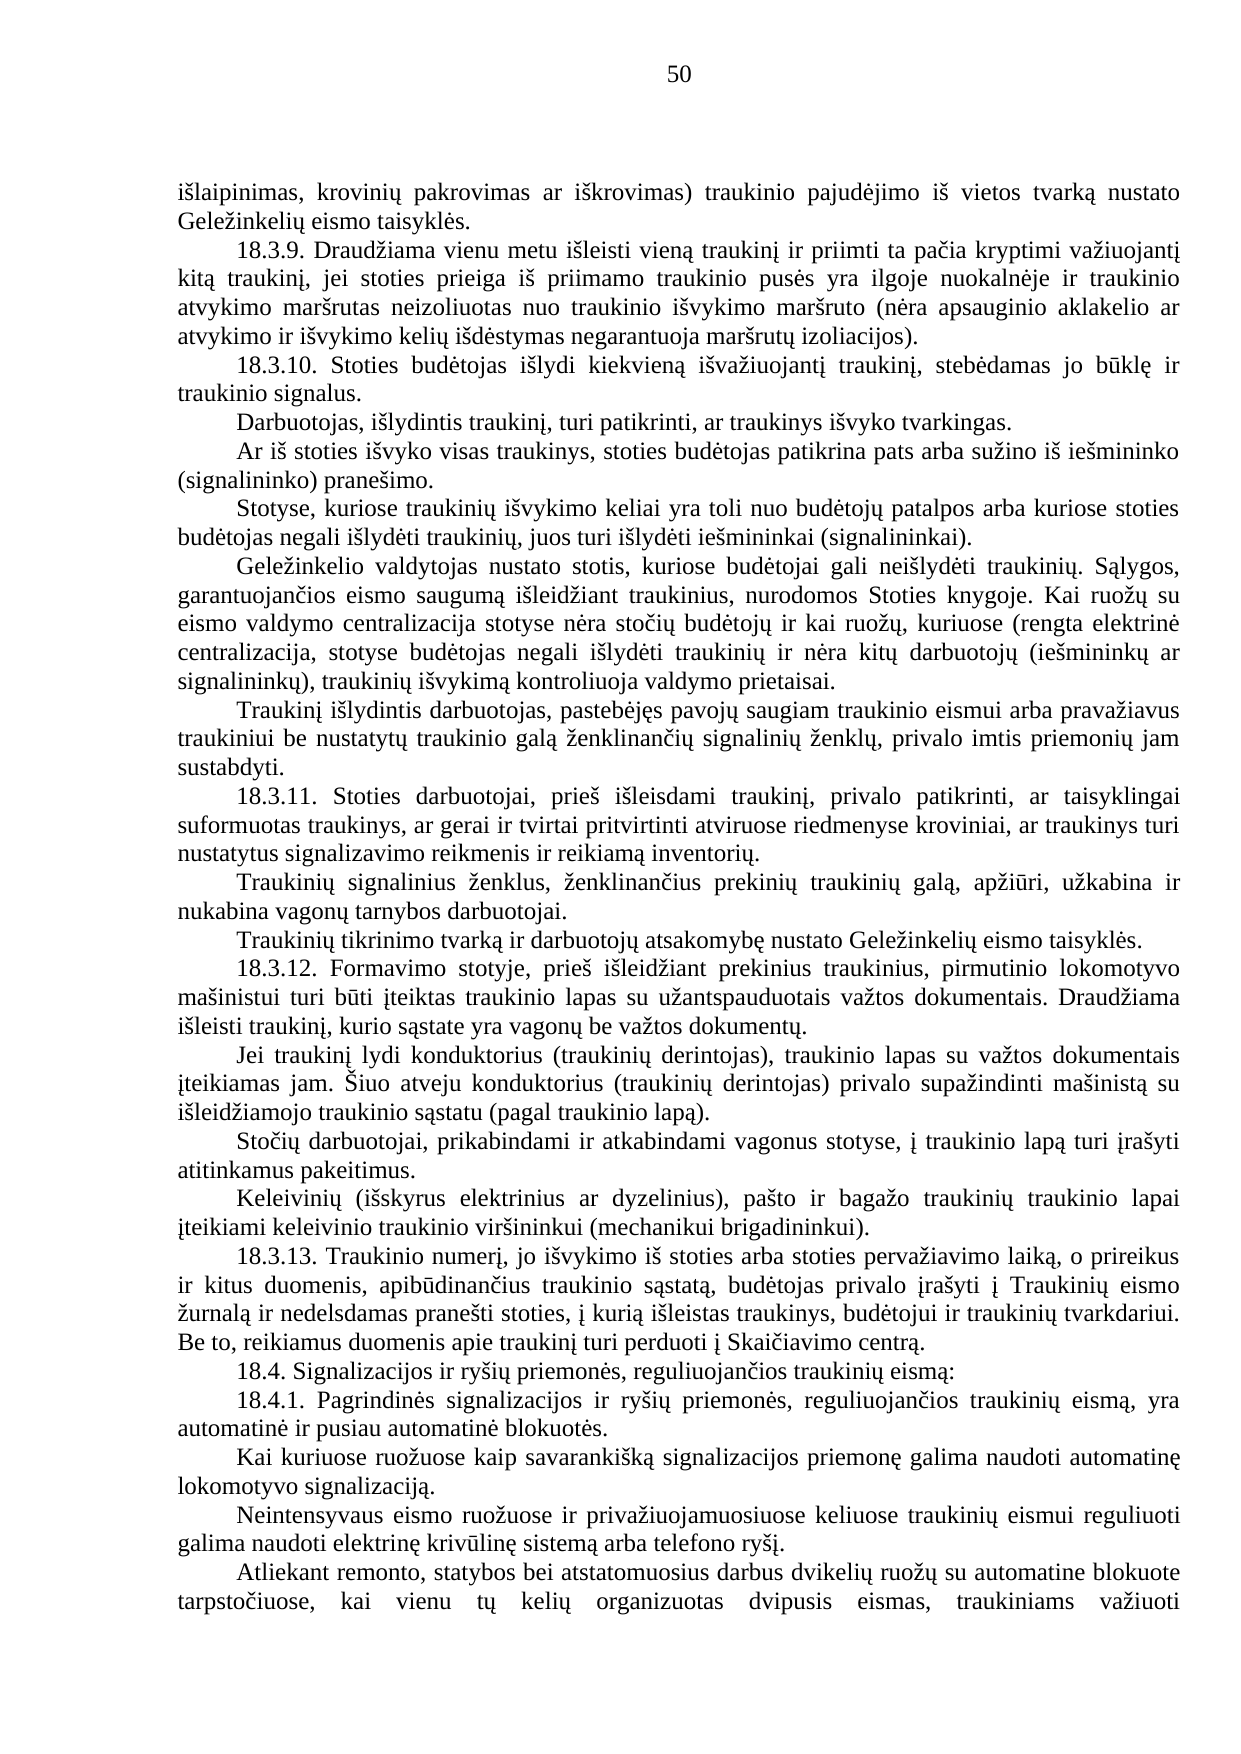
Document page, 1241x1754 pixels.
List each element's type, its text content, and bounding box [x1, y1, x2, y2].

text 18.3.13. Traukinio numerį, jo išvykimo iš stoties arba stoties pervažiavimo laiką, o prireikus ir kitus duomenis, apibūdinančius traukinio sąstatą, budėtojas privalo įrašyti į Traukinių eismo žurnalą ir nedelsdamas pranešti stoties, į kurią išleistas traukinys, budėtojui ir traukinių tvarkdariui. Be to, reikiamus duomenis apie traukinį turi perduoti į Skaičiavimo centrą. [177, 1241, 1181, 1356]
text Atliekant remonto, statybos bei atstatomuosius darbus dvikelių ruožų su automatine blokuote tarpstočiuose, kai vienu tų kelių organizuotas dvipusis eismas, traukiniams važiuoti [177, 1557, 1181, 1615]
text 18.3.11. Stoties darbuotojai, prieš išleisdami traukinį, privalo patikrinti, ar taisyklingai suformuotas traukinys, ar gerai ir tvirtai pritvirtinti atviruose riedmenyse kroviniai, ar traukinys turi nustatytus signalizavimo reikmenis ir reikiamą inventorių. [177, 781, 1181, 867]
text išlaipinimas, krovinių pakrovimas ar iškrovimas) traukinio pajudėjimo iš vietos tvarką nustato Geležinkelių eismo taisyklės. [177, 177, 1181, 235]
text Geležinkelio valdytojas nustato stotis, kuriose budėtojai gali neišlydėti traukinių. Sąlygos, garantuojančios eismo saugumą išleidžiant traukinius, nurodomos Stoties knygoje. Kai ruožų su eismo valdymo centralizacija stotyse nėra stočių budėtojų ir kai ruožų, kuriuose (rengta elektrinė centralizacija, stotyse budėtojas negali išlydėti traukinių ir nėra kitų darbuotojų (iešmininkų ar signalininkų), traukinių išvykimą kontroliuoja valdymo prietaisai. [177, 551, 1181, 695]
text 18.4. Signalizacijos ir ryšių priemonės, reguliuojančios traukinių eismą: [236, 1356, 1139, 1385]
text 18.3.12. Formavimo stotyje, prieš išleidžiant prekinius traukinius, pirmutinio lokomotyvo mašinistui turi būti įteiktas traukinio lapas su užantspauduotais važtos dokumentais. Draudžiama išleisti traukinį, kurio sąstate yra vagonų be važtos dokumentų. [177, 953, 1181, 1040]
text Traukinių tikrinimo tvarką ir darbuotojų atsakomybę nustato Geležinkelių eismo taisyklės. [177, 925, 1181, 953]
text Ar iš stoties išvyko visas traukinys, stoties budėtojas patikrina pats arba sužino iš iešmininko (signalininko) pranešimo. [177, 436, 1181, 493]
text Neintensyvaus eismo ruožuose ir privažiuojamuosiuose keliuose traukinių eismui reguliuoti galima naudoti elektrinę krivūlinę sistemą arba telefono ryšį. [177, 1500, 1181, 1557]
text Traukinį išlydintis darbuotojas, pastebėjęs pavojų saugiam traukinio eismui arba pravažiavus traukiniui be nustatytų traukinio galą ženklinančių signalinių ženklų, privalo imtis priemonių jam sustabdyti. [177, 695, 1181, 781]
text 18.4.1. Pagrindinės signalizacijos ir ryšių priemonės, reguliuojančios traukinių eismą, yra automatinė ir pusiau automatinė blokuotės. [177, 1385, 1181, 1442]
text Kai kuriuose ruožuose kaip savarankišką signalizacijos priemonę galima naudoti automatinę lokomotyvo signalizaciją. [177, 1442, 1181, 1500]
text Jei traukinį lydi konduktorius (traukinių derintojas), traukinio lapas su važtos dokumentais įteikiamas jam. Šiuo atveju konduktorius (traukinių derintojas) privalo supažindinti mašinistą su išleidžiamojo traukinio sąstatu (pagal traukinio lapą). [177, 1040, 1181, 1126]
text 18.3.9. Draudžiama vienu metu išleisti vieną traukinį ir priimti ta pačia kryptimi važiuojantį kitą traukinį, jei stoties prieiga iš priimamo traukinio pusės yra ilgoje nuokalnėje ir traukinio atvykimo maršrutas neizoliuotas nuo traukinio išvykimo maršruto (nėra apsauginio aklakelio ar atvykimo ir išvykimo kelių išdėstymas negarantuoja maršrutų izoliacijos). [177, 235, 1181, 350]
text 18.3.10. Stoties budėtojas išlydi kiekvieną išvažiuojantį traukinį, stebėdamas jo būklę ir traukinio signalus. [177, 350, 1181, 407]
text Stočių darbuotojai, prikabindami ir atkabindami vagonus stotyse, į traukinio lapą turi įrašyti atitinkamus pakeitimus. [177, 1126, 1181, 1183]
text Stotyse, kuriose traukinių išvykimo keliai yra toli nuo budėtojų patalpos arba kuriose stoties budėtojas negali išlydėti traukinių, juos turi išlydėti iešmininkai (signalininkai). [177, 493, 1181, 551]
text Traukinių signalinius ženklus, ženklinančius prekinių traukinių galą, apžiūri, užkabina ir nukabina vagonų tarnybos darbuotojai. [177, 867, 1181, 925]
text Darbuotojas, išlydintis traukinį, turi patikrinti, ar traukinys išvyko tvarkingas. [177, 407, 1181, 436]
text Keleivinių (išskyrus elektrinius ar dyzelinius), pašto ir bagažo traukinių traukinio lapai įteikiami keleivinio traukinio viršininkui (mechanikui brigadininkui). [177, 1183, 1181, 1241]
